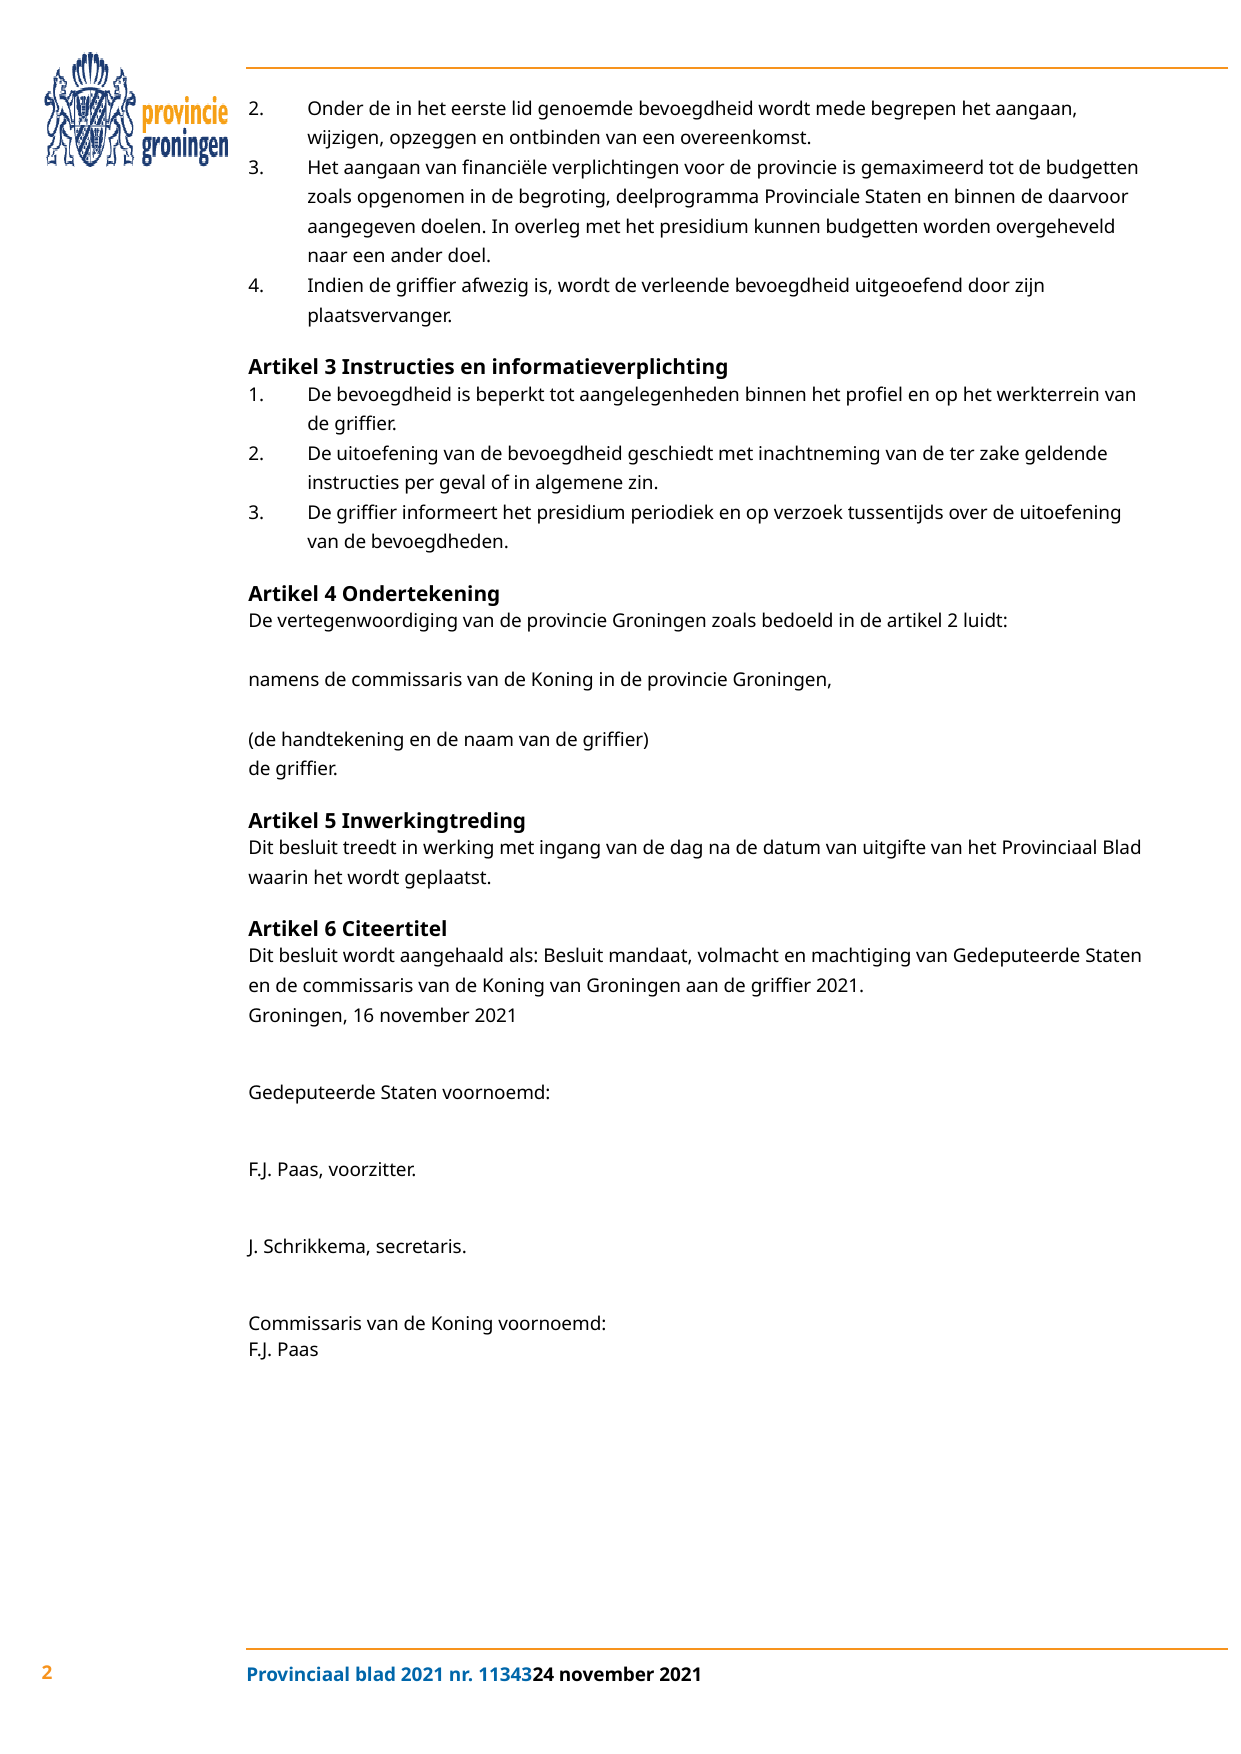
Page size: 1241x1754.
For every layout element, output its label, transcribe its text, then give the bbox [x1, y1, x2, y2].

text Groningen, 16 november 2021 [248, 1002, 1152, 1028]
text de griffier. [248, 755, 1152, 781]
text en de commissaris van de Koning van Groningen aan de griffier 2021. [248, 972, 1152, 998]
text Artikel 3 Instructies en informatieverplichting [248, 352, 1152, 381]
text Dit besluit wordt aangehaald als: Besluit mandaat, volmacht en machtiging van Gedeputeerde Staten [248, 943, 1152, 968]
text J. Schrikkema, secretaris. [248, 1233, 1152, 1259]
text F.J. Paas, voorzitter. [248, 1156, 1152, 1182]
text Commissaris van de Koning voornoemd: [248, 1311, 1152, 1336]
picture [41, 47, 231, 172]
text Artikel 6 Citeertitel [248, 914, 1152, 943]
text (de handtekening en de naam van de griffier) [248, 726, 1152, 752]
text F.J. Paas [248, 1336, 1152, 1362]
list Indien de griffier afwezig is, wordt de verleende bevoegdheid uitgeoefend door zijn plaatsvervanger. [248, 272, 1152, 328]
text Dit besluit treedt in werking met ingang van de dag na de datum van uitgifte van het Provinciaal Blad waarin het wordt geplaatst. [248, 834, 1152, 889]
text Artikel 5 Inwerkingtreding [248, 806, 1152, 834]
list De uitoefening van de bevoegdheid geschiedt met inachtneming van de ter zake geldende instructies per geval of in algemene zin. [248, 440, 1152, 495]
list Het aangaan van financiële verplichtingen voor de provincie is gemaximeerd tot de budgetten zoals opgenomen in de begroting, deelprogramma Provinciale Staten en binnen de daarvoor aangegeven doelen. In overleg met het presidium kunnen budgetten worden overgeheveld naar een ander doel. [248, 154, 1152, 268]
list De bevoegdheid is beperkt tot aangelegenheden binnen het profiel en op het werkterrein van de griffier. [248, 381, 1152, 436]
list De griffier informeert het presidium periodiek en op verzoek tussentijds over de uitoefening van de bevoegdheden. [248, 499, 1152, 554]
text namens de commissaris van de Koning in de provincie Groningen, [248, 667, 1152, 692]
list Onder de in het eerste lid genoemde bevoegdheid wordt mede begrepen het aangaan, wijzigen, opzeggen en ontbinden van een overeenkomst. [248, 95, 1152, 150]
text Gedeputeerde Staten voornoemd: [248, 1079, 1152, 1105]
text Artikel 4 Ondertekening [248, 579, 1152, 607]
text De vertegenwoordiging van de provincie Groningen zoals bedoeld in de artikel 2 luidt: [248, 607, 1152, 633]
